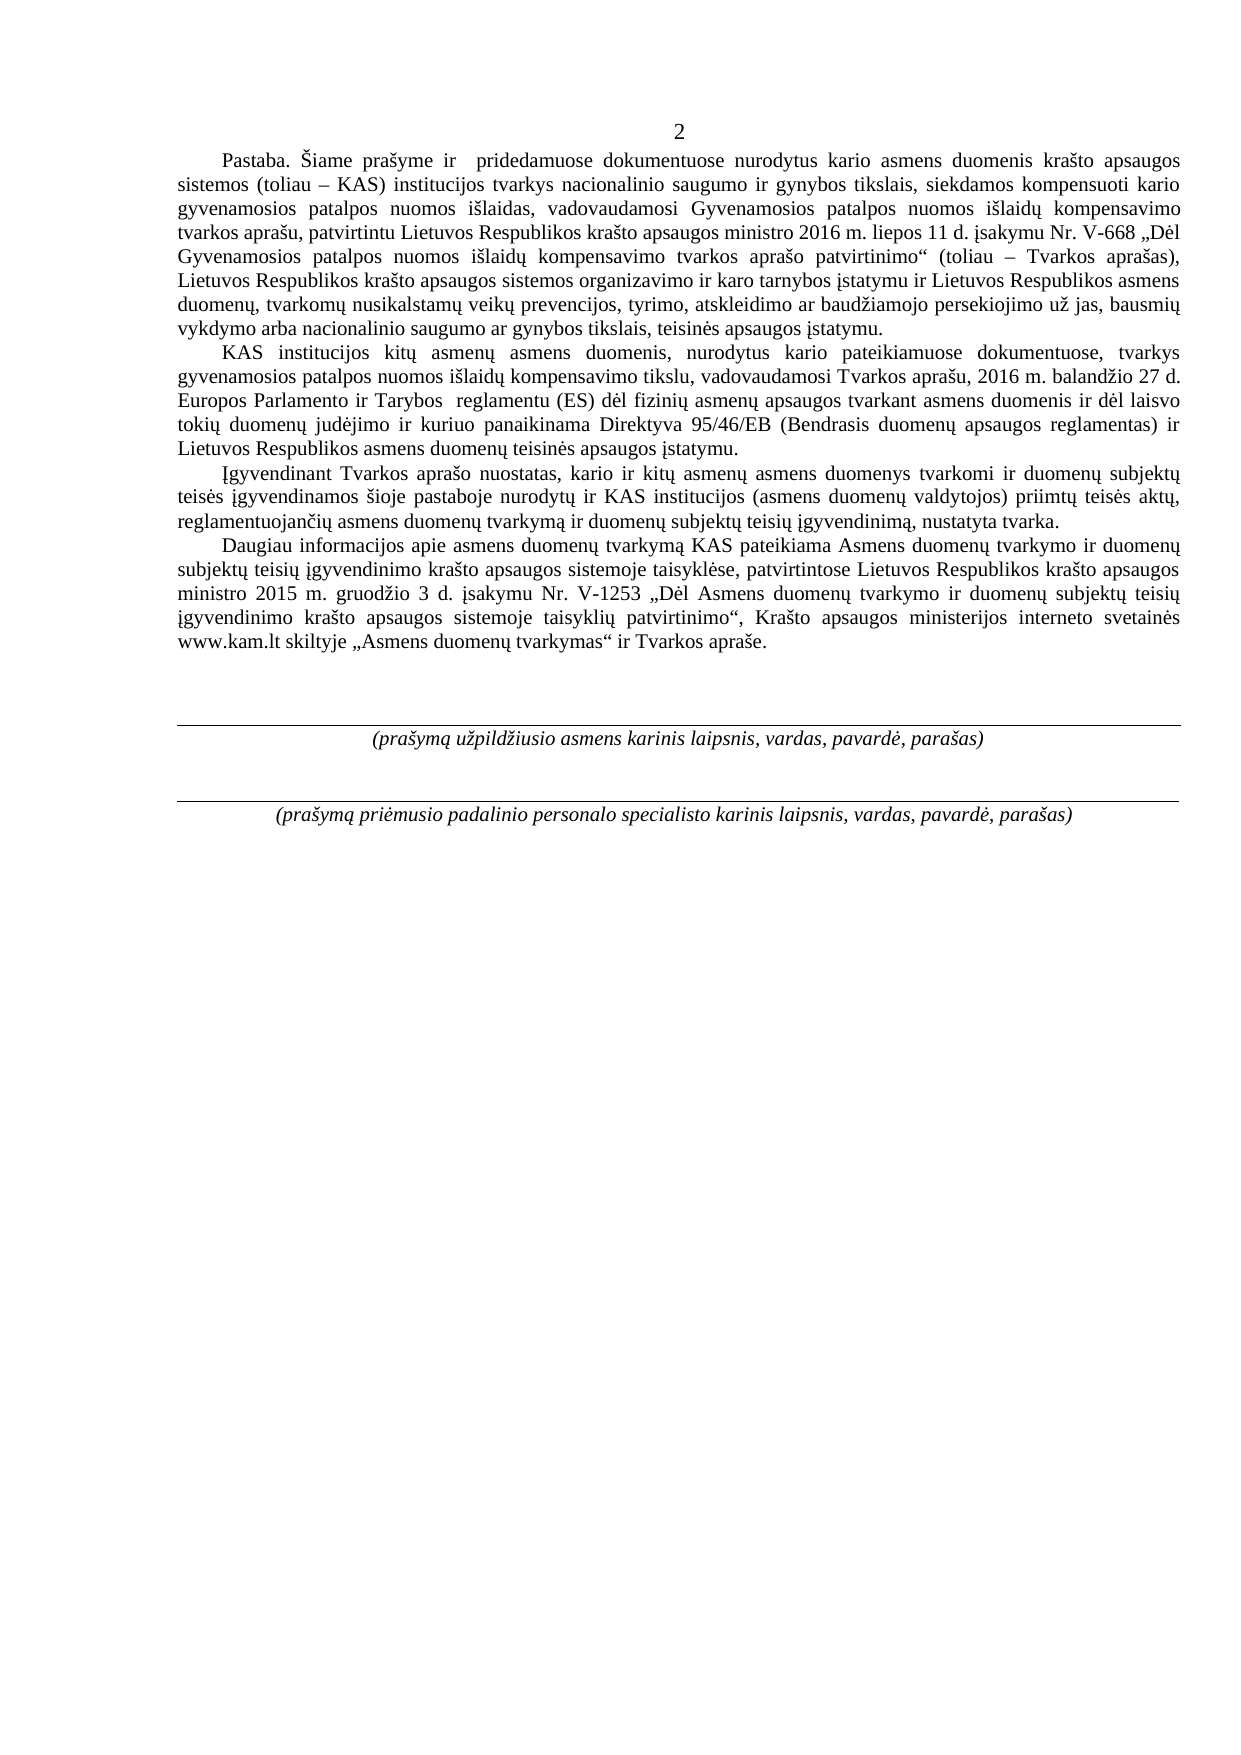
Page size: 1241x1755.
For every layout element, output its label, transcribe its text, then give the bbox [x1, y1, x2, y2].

text KAS institucijos kitų asmenų asmens duomenis, nurodytus kario pateikiamuose dokumentuose, tvarkys gyvenamosios patalpos nuomos išlaidų kompensavimo tikslu, vadovaudamosi Tvarkos aprašu, 2016 m. balandžio 27 d. Europos Parlamento ir Tarybos reglamentu (ES) dėl fizinių asmenų apsaugos tvarkant asmens duomenis ir dėl laisvo tokių duomenų judėjimo ir kuriuo panaikinama Direktyva 95/46/EB (Bendrasis duomenų apsaugos reglamentas) ir Lietuvos Respublikos asmens duomenų teisinės apsaugos įstatymu. [177, 340, 1181, 460]
table_header (prašymą užpildžiusio asmens karinis laipsnis, vardas, pavardė, parašas) [177, 726, 1181, 750]
table_cell [177, 750, 1178, 801]
text Daugiau informacijos apie asmens duomenų tvarkymą KAS pateikiama Asmens duomenų tvarkymo ir duomenų subjektų teisių įgyvendinimo krašto apsaugos sistemoje taisyklėse, patvirtintose Lietuvos Respublikos krašto apsaugos ministro 2015 m. gruodžio 3 d. įsakymu Nr. V-1253 „Dėl Asmens duomenų tvarkymo ir duomenų subjektų teisių įgyvendinimo krašto apsaugos sistemoje taisyklių patvirtinimo“, Krašto apsaugos ministerijos interneto svetainės www.kam.lt skiltyje „Asmens duomenų tvarkymas“ ir Tvarkos apraše. [177, 533, 1181, 653]
text Pastaba. Šiame prašyme ir pridedamuose dokumentuose nurodytus kario asmens duomenis krašto apsaugos sistemos (toliau – KAS) institucijos tvarkys nacionalinio saugumo ir gynybos tikslais, siekdamos kompensuoti kario gyvenamosios patalpos nuomos išlaidas, vadovaudamosi Gyvenamosios patalpos nuomos išlaidų kompensavimo tvarkos aprašu, patvirtintu Lietuvos Respublikos krašto apsaugos ministro 2016 m. liepos 11 d. įsakymu Nr. V-668 „Dėl Gyvenamosios patalpos nuomos išlaidų kompensavimo tvarkos aprašo patvirtinimo“ (toliau – Tvarkos aprašas), Lietuvos Respublikos krašto apsaugos sistemos organizavimo ir karo tarnybos įstatymu ir Lietuvos Respublikos asmens duomenų, tvarkomų nusikalstamų veikų prevencijos, tyrimo, atskleidimo ar baudžiamojo persekiojimo už jas, bausmių vykdymo arba nacionalinio saugumo ar gynybos tikslais, teisinės apsaugos įstatymu. [177, 148, 1181, 340]
text Įgyvendinant Tvarkos aprašo nuostatas, kario ir kitų asmenų asmens duomenys tvarkomi ir duomenų subjektų teisės įgyvendinamos šioje pastaboje nurodytų ir KAS institucijos (asmens duomenų valdytojos) priimtų teisės aktų, reglamentuojančių asmens duomenų tvarkymą ir duomenų subjektų teisių įgyvendinimą, nustatyta tvarka. [177, 460, 1181, 533]
table_cell (prašymą priėmusio padalinio personalo specialisto karinis laipsnis, vardas, pavardė, parašas) [177, 802, 1178, 826]
